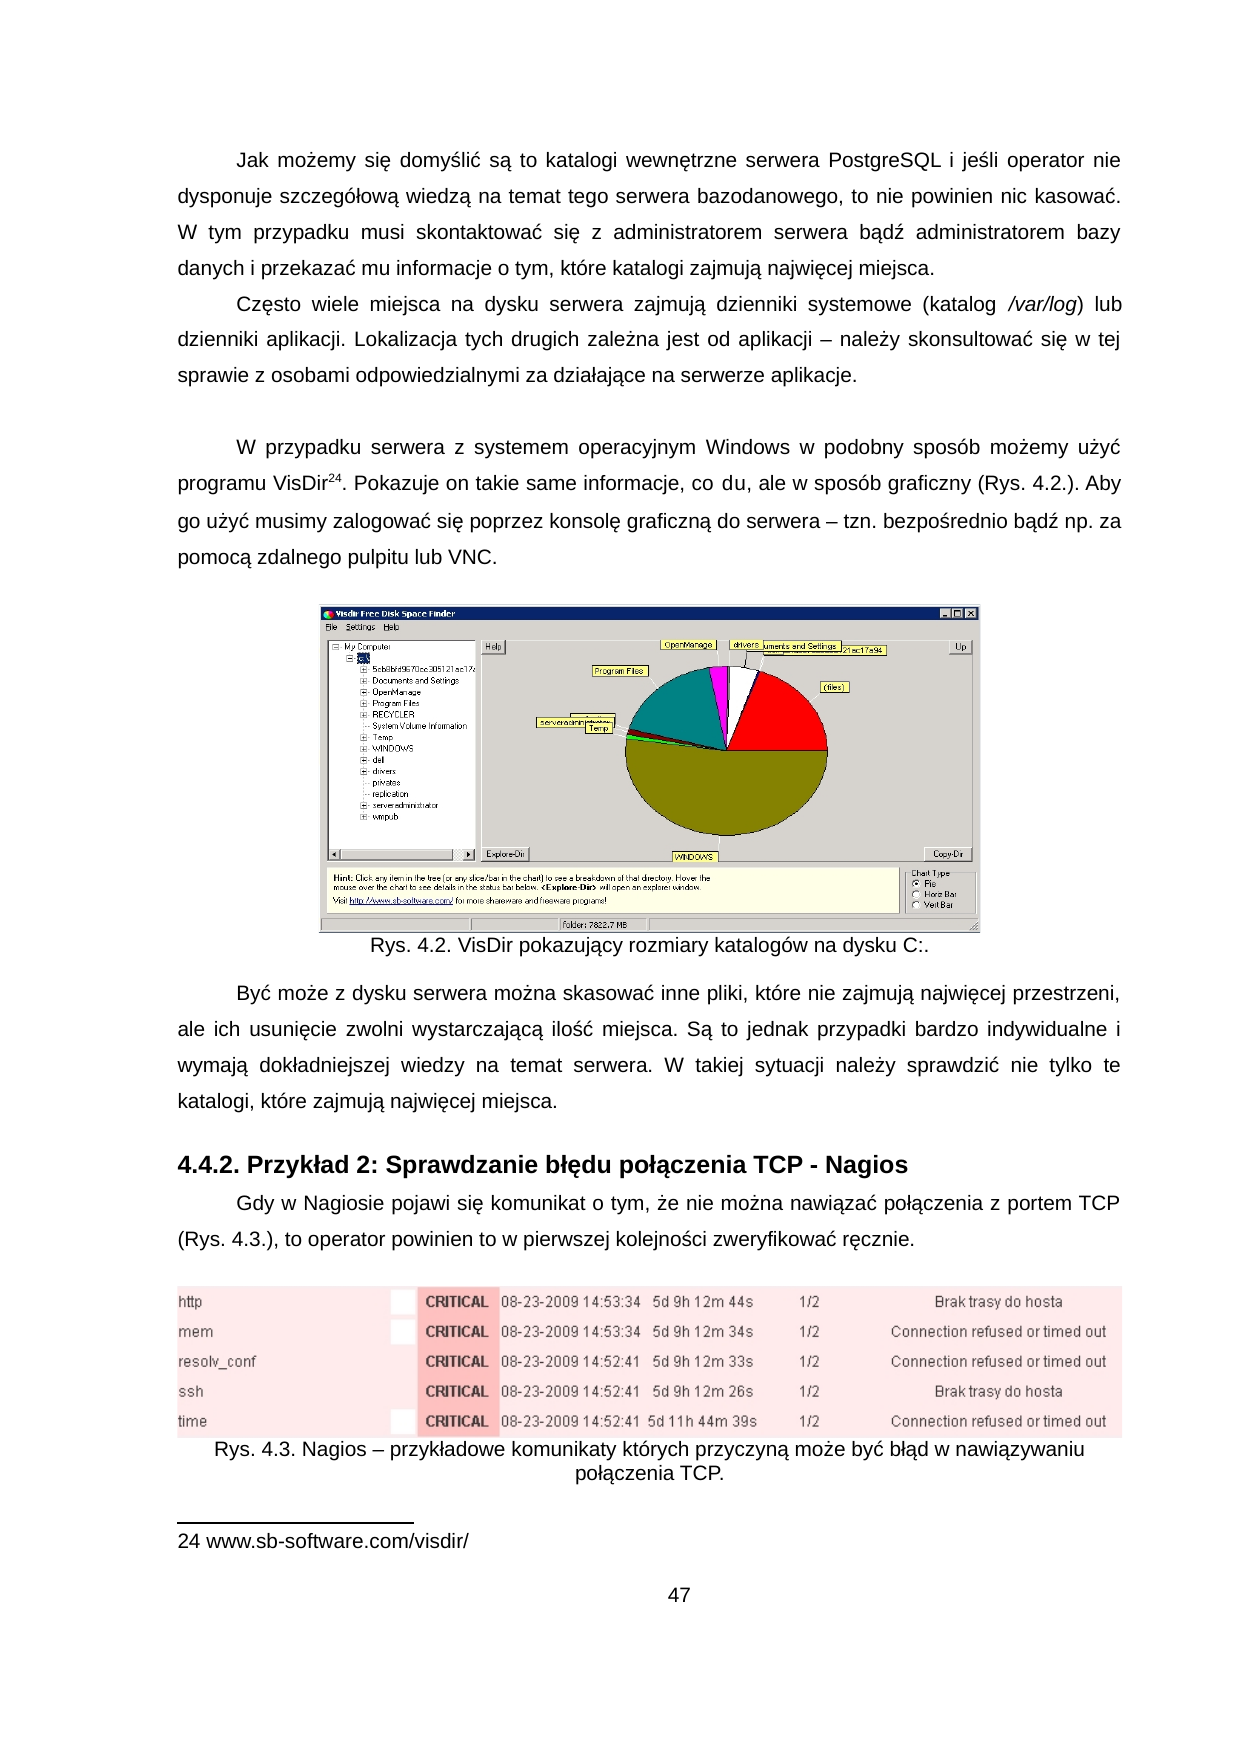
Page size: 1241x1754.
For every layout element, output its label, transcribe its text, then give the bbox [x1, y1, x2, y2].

text Często wiele miejsca na dysku serwera zajmują dzienniki systemowe (katalog /var/log) lub dzienniki aplikacji. Lokalizacja tych drugich zależna jest od aplikacji – należy skonsultować się w tej sprawie z osobami odpowiedzialnymi za działające na serwerze aplikacje. [177, 291, 1122, 387]
text Rys. 4.2. VisDir pokazujący rozmiary katalogów na dysku C:. [177, 605, 1122, 957]
text Rys. 4.3. Nagios – przykładowe komunikaty których przyczyną może być błąd w nawiązywaniu połączenia TCP. [177, 1438, 1122, 1485]
text www.sb-software.com/visdir/ [177, 1529, 1122, 1553]
picture [177, 1286, 1123, 1438]
text Jak możemy się domyślić są to katalogi wewnętrzne serwera PostgreSQL i jeśli operator nie dysponuje szczegółową wiedzą na temat tego serwera bazodanowego, to nie powinien nic kasować. W tym przypadku musi skontaktować się z administratorem serwera bądź administratorem bazy danych i przekazać mu informacje o tym, które katalogi zajmują najwięcej miejsca. [177, 148, 1122, 279]
text Gdy w Nagiosie pojawi się komunikat o tym, że nie można nawiązać połączenia z portem TCP (Rys. 4.3.), to operator powinien to w pierwszej kolejności zweryfikować ręcznie. [177, 1191, 1122, 1251]
text Być może z dysku serwera można skasować inne pliki, które nie zajmują najwięcej przestrzeni, ale ich usunięcie zwolni wystarczającą ilość miejsca. Są to jednak przypadki bardzo indywidualne i wymają dokładniejszej wiedzy na temat serwera. W takiej sytuacji należy sprawdzić nie tylko te katalogi, które zajmują najwięcej miejsca. [177, 981, 1122, 1113]
subtitle 4.4.2. Przykład 2: Sprawdzanie błędu połączenia TCP - Nagios [177, 1150, 1122, 1178]
picture [318, 604, 981, 933]
text W przypadku serwera z systemem operacyjnym Windows w podobny sposób możemy użyć programu VisDir. Pokazuje on takie same informacje, co du, ale w sposób graficzny (Rys. 4.2.). Aby go użyć musimy zalogować się poprzez konsolę graficzną do serwera – tzn. bezpośrednio bądź np. za pomocą zdalnego pulpitu lub VNC. [177, 435, 1122, 569]
